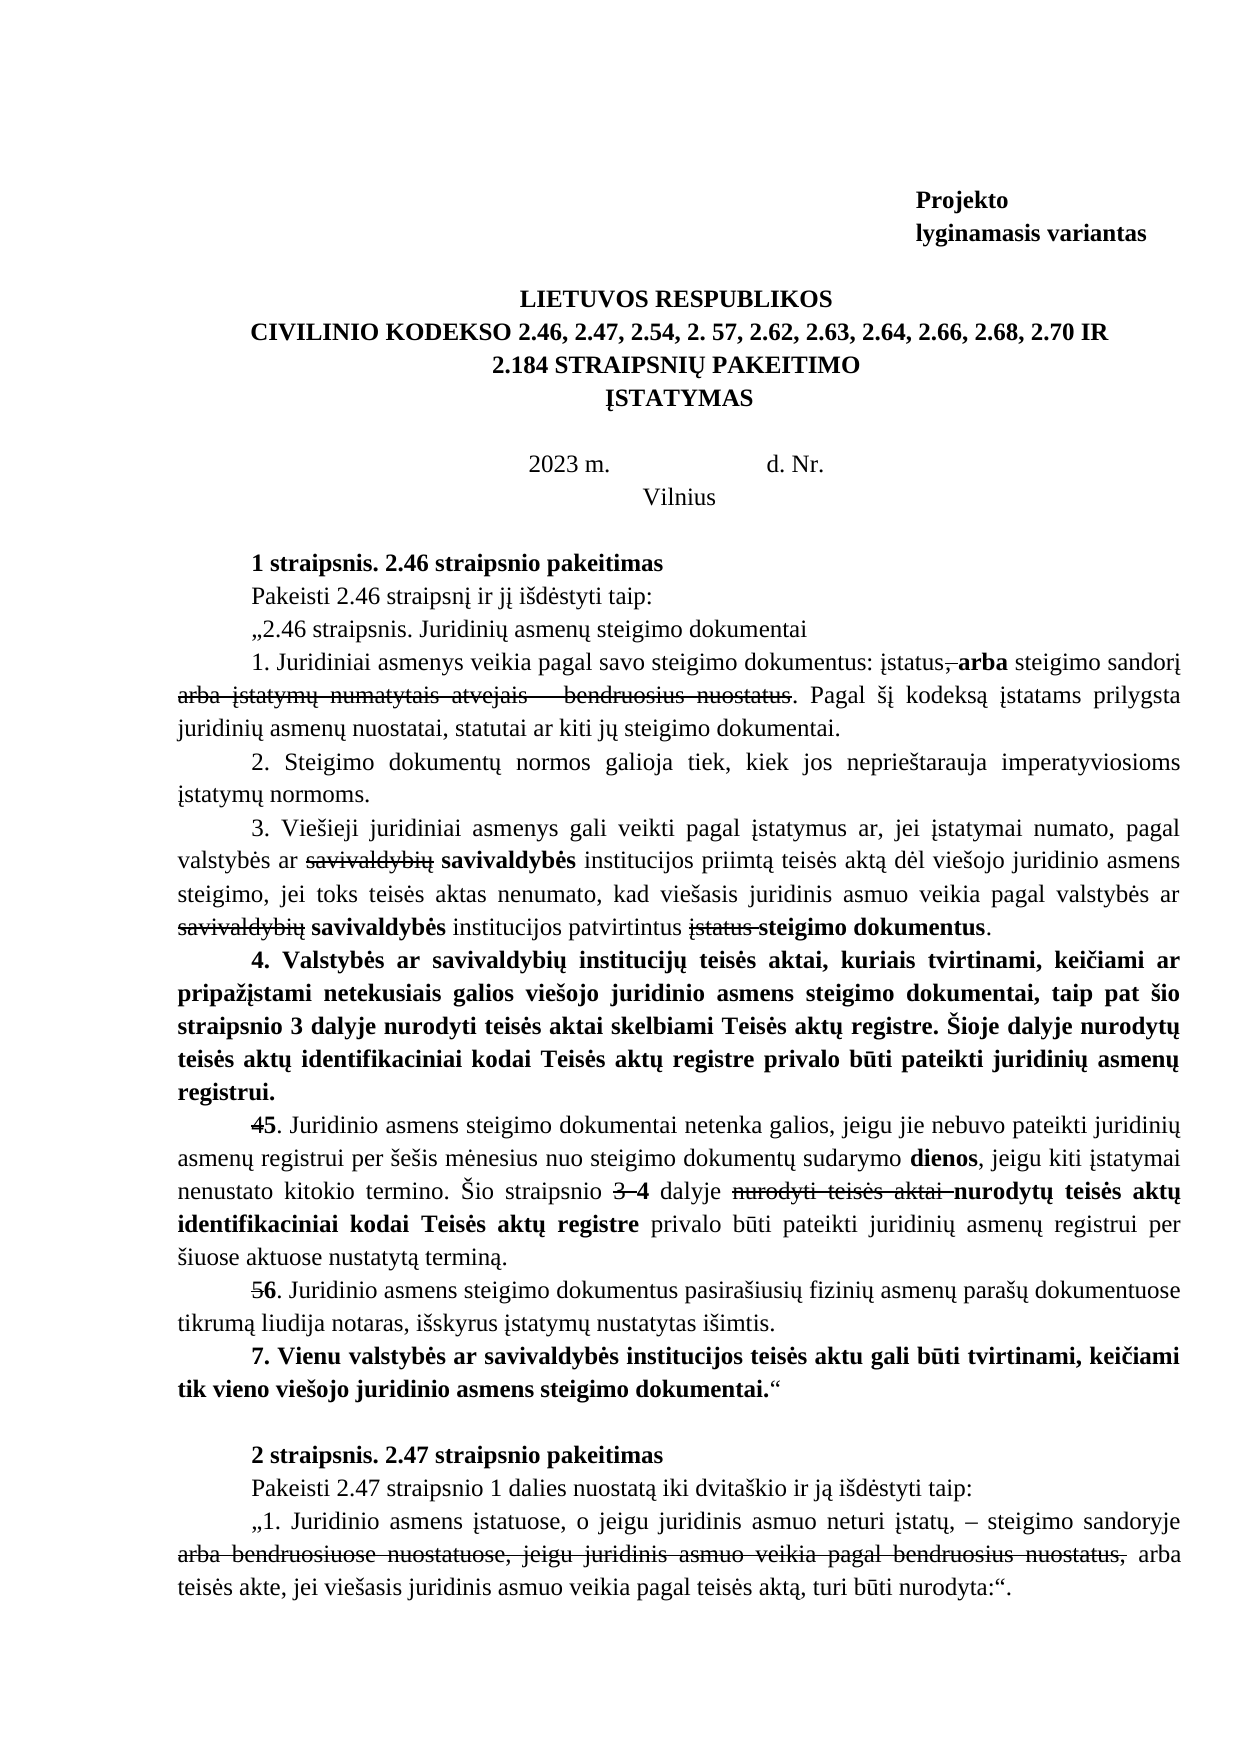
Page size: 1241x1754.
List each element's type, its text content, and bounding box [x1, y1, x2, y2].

text Pakeisti 2.47 straipsnio 1 dalies nuostatą iki dvitaškio ir ją išdėstyti taip: [251, 1473, 1181, 1502]
text Vilnius [177, 482, 1181, 511]
text 45. Juridinio asmens steigimo dokumentai netenka galios, jeigu jie nebuvo pateikti juridinių asmenų registrui per šešis mėnesius nuo steigimo dokumentų sudarymo dienos, jeigu kiti įstatymai nenustato kitokio termino. Šio straipsnio 3 4 dalyje nurodyti teisės aktai nurodytų teisės aktų identifikaciniai kodai Teisės aktų registre privalo būti pateikti juridinių asmenų registrui per šiuose aktuose nustatytą terminą. [177, 1110, 1181, 1271]
text 1. Juridiniai asmenys veikia pagal savo steigimo dokumentus: įstatus, arba steigimo sandorį arba įstatymų numatytais atvejais – bendruosius nuostatus. Pagal šį kodeksą įstatams prilygsta juridinių asmenų nuostatai, statutai ar kiti jų steigimo dokumentai. [177, 647, 1181, 742]
text 56. Juridinio asmens steigimo dokumentus pasirašiusių fizinių asmenų parašų dokumentuose tikrumą liudija notaras, išskyrus įstatymų nustatytas išimtis. [177, 1275, 1181, 1337]
text Projekto [916, 185, 1181, 214]
text „1. Juridinio asmens įstatuose, o jeigu juridinis asmuo neturi įstatų, – steigimo sandoryje arba bendruosiuose nuostatuose, jeigu juridinis asmuo veikia pagal bendruosius nuostatus, arba teisės akte, jei viešasis juridinis asmuo veikia pagal teisės aktą, turi būti nurodyta:“. [177, 1506, 1181, 1601]
text 2 straipsnis. 2.47 straipsnio pakeitimas [177, 1440, 1181, 1469]
text 7. Vienu valstybės ar savivaldybės institucijos teisės aktu gali būti tvirtinami, keičiami tik vieno viešojo juridinio asmens steigimo dokumentai.“ [177, 1341, 1181, 1403]
text lyginamasis variantas [916, 218, 1181, 247]
text Pakeisti 2.46 straipsnį ir jį išdėstyti taip: [251, 581, 1181, 610]
text LIETUVOS RESPUBLIKOS [177, 284, 1181, 313]
text 2. Steigimo dokumentų normos galioja tiek, kiek jos neprieštarauja imperatyviosioms įstatymų normoms. [177, 747, 1181, 808]
text 1 straipsnis. 2.46 straipsnio pakeitimas [177, 548, 1181, 577]
text „2.46 straipsnis. Juridinių asmenų steigimo dokumentai [177, 614, 1181, 643]
text ĮSTATYMAS [177, 383, 1181, 412]
text 3. Viešieji juridiniai asmenys gali veikti pagal įstatymus ar, jei įstatymai numato, pagal valstybės ar savivaldybių savivaldybės institucijos priimtą teisės aktą dėl viešojo juridinio asmens steigimo, jei toks teisės aktas nenumato, kad viešasis juridinis asmuo veikia pagal valstybės ar savivaldybių savivaldybės institucijos patvirtintus įstatus steigimo dokumentus. [177, 813, 1181, 940]
text 2023 m. d. Nr. [177, 449, 1181, 478]
text CIVILINIO KODEKSO 2.46, 2.47, 2.54, 2. 57, 2.62, 2.63, 2.64, 2.66, 2.68, 2.70 IR 2.184 STRAIPSNIŲ PAKEITIMO [177, 317, 1181, 379]
text 4. Valstybės ar savivaldybių institucijų teisės aktai, kuriais tvirtinami, keičiami ar pripažįstami netekusiais galios viešojo juridinio asmens steigimo dokumentai, taip pat šio straipsnio 3 dalyje nurodyti teisės aktai skelbiami Teisės aktų registre. Šioje dalyje nurodytų teisės aktų identifikaciniai kodai Teisės aktų registre privalo būti pateikti juridinių asmenų registrui. [177, 945, 1181, 1106]
